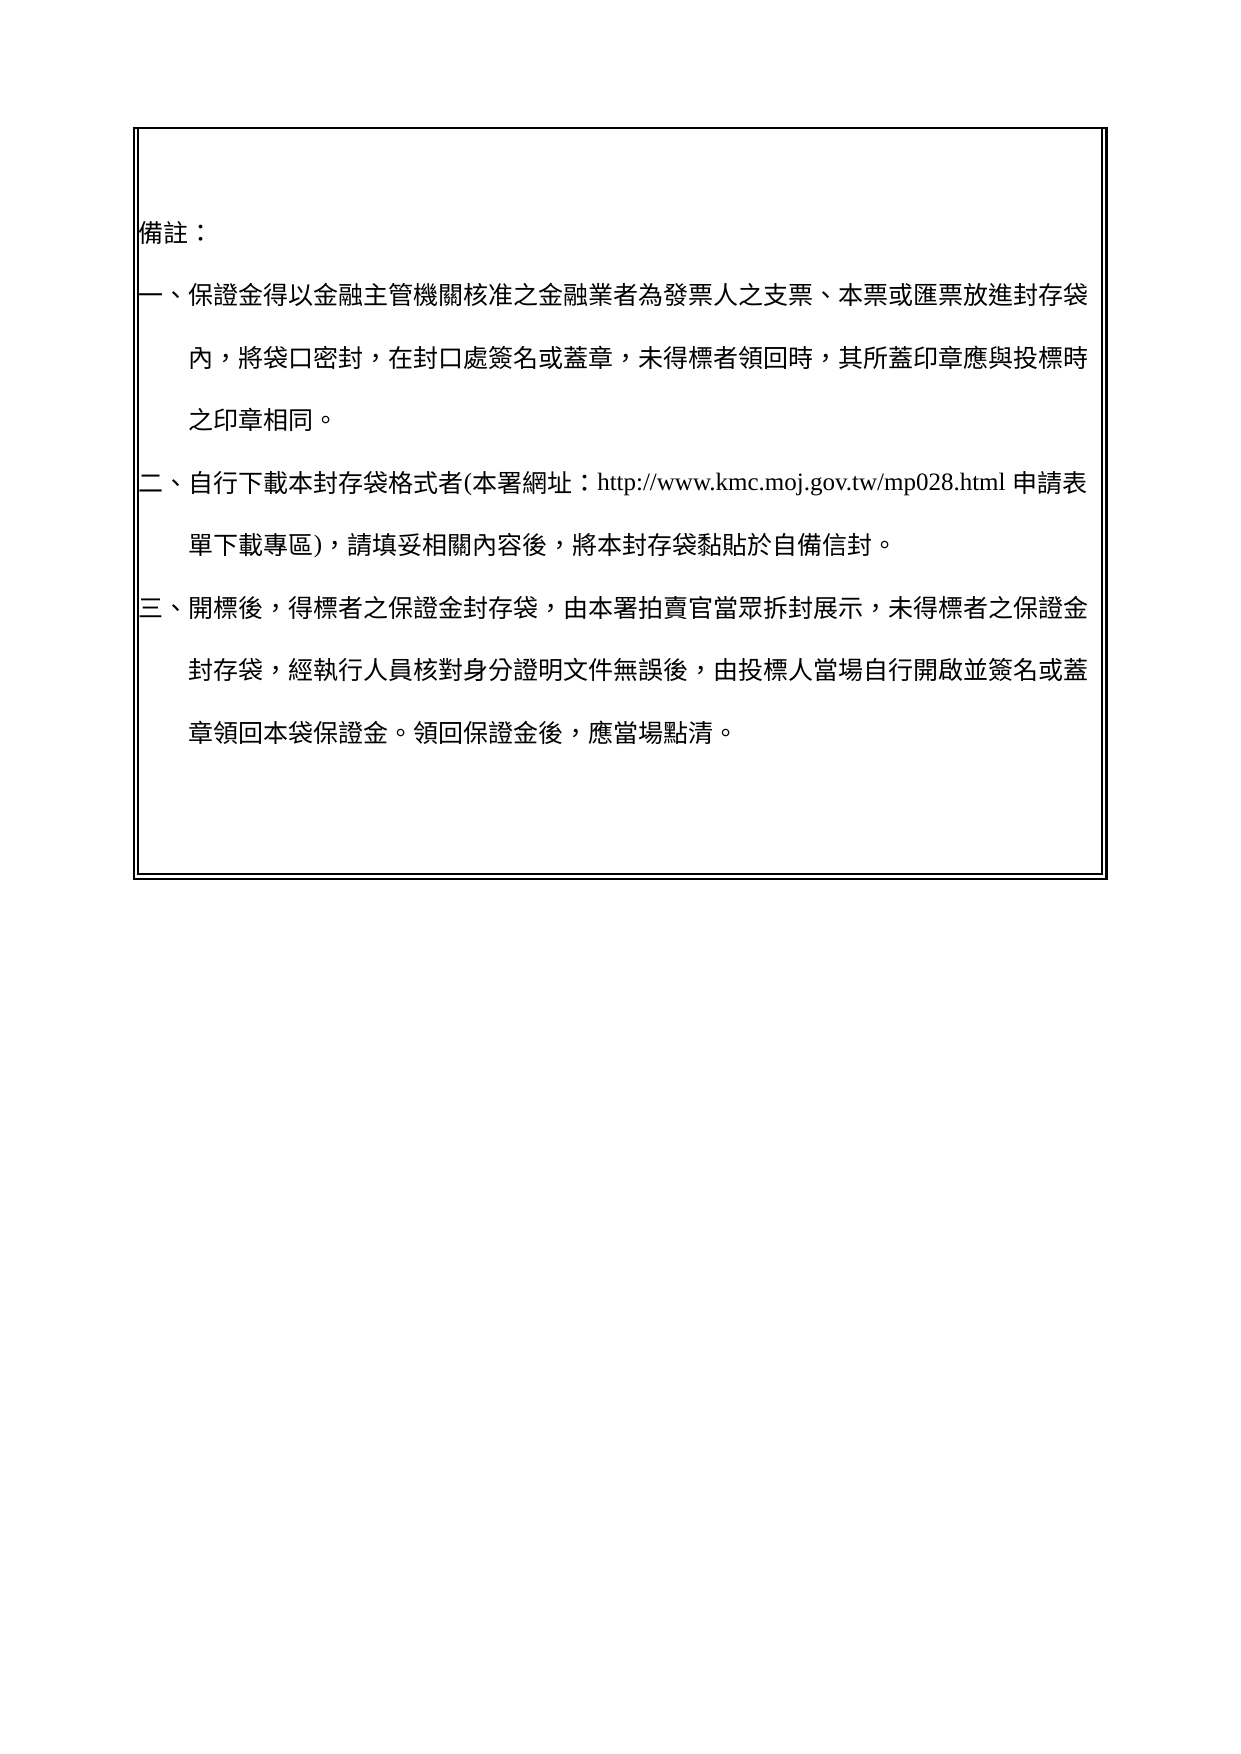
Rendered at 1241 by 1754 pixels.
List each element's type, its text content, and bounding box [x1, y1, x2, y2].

table_cell 備註： 一、保證金得以金融主管機關核准之金融業者為發票人之支票、本票或匯票放進封存袋內，將袋口密封，在封口處簽名或蓋章，未得標者領回時，其所蓋印章應與投標時之印章相同。 二、自行下載本封存袋格式者(本署網址：http://www.kmc.moj.gov.tw/mp028.html 申請表單下載專區)，請填妥相關內容後，將本封存袋黏貼於自備信封。 三、開標後，得標者之保證金封存袋，由本署拍賣官當眾拆封展示，未得標者之保證金封存袋，經執行人員核對身分證明文件無誤後，由投標人當場自行開啟並簽名或蓋章領回本袋保證金。領回保證金後，應當場點清。 [139, 129, 1101, 873]
